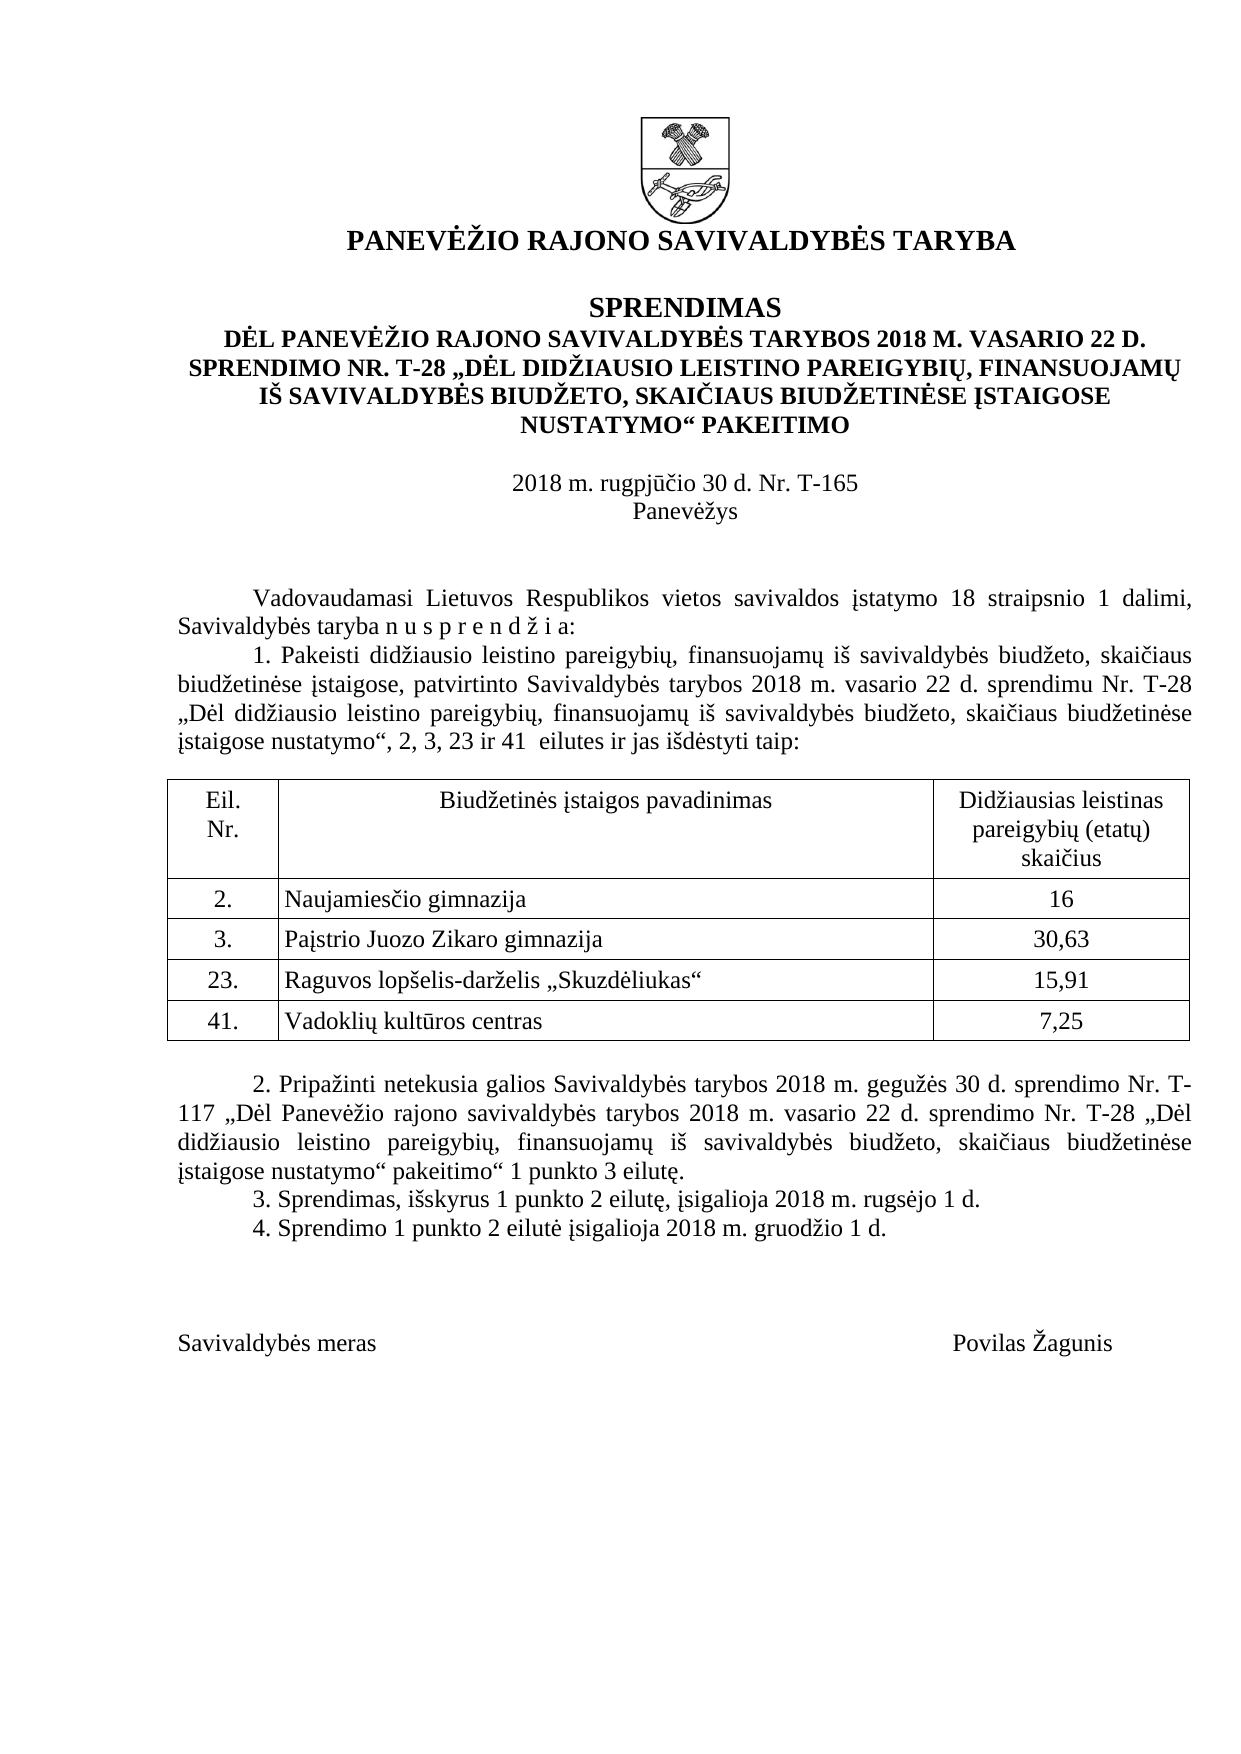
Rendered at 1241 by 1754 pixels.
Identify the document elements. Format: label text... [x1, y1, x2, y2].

table_cell 16 [934, 879, 1189, 918]
table_header Eil. Nr. [168, 780, 278, 877]
table_cell 30,63 [934, 919, 1189, 959]
text SPRENDIMAS [177, 290, 1193, 324]
table_cell Naujamiesčio gimnazija [279, 879, 933, 918]
text 4. Sprendimo 1 punkto 2 eilutė įsigalioja 2018 m. gruodžio 1 d. [177, 1213, 1193, 1242]
text 3. Sprendimas, išskyrus 1 punkto 2 eilutę, įsigalioja 2018 m. rugsėjo 1 d. [177, 1184, 1193, 1213]
table_cell 7,25 [934, 1001, 1189, 1040]
text 2. Pripažinti netekusia galios Savivaldybės tarybos 2018 m. gegužės 30 d. sprendimo Nr. T-117 „Dėl Panevėžio rajono savivaldybės tarybos 2018 m. vasario 22 d. sprendimo Nr. T-28 „Dėl didžiausio leistino pareigybių, finansuojamų iš savivaldybės biudžeto, skaičiaus biudžetinėse įstaigose nustatymo“ pakeitimo“ 1 punkto 3 eilutę. [177, 1069, 1193, 1184]
table_cell 15,91 [934, 960, 1189, 999]
table_cell Raguvos lopšelis-darželis „Skuzdėliukas“ [279, 960, 933, 999]
table_cell 23. [168, 960, 278, 999]
text Savivaldybės meras Povilas Žagunis [177, 1328, 1193, 1357]
table_header Biudžetinės įstaigos pavadinimas [279, 780, 933, 877]
table_header Didžiausias leistinas pareigybių (etatų) skaičius [934, 780, 1189, 877]
table_cell 2. [168, 879, 278, 918]
text Vadovaudamasi Lietuvos Respublikos vietos savivaldos įstatymo 18 straipsnio 1 dalimi, Savivaldybės taryba n u s p r e n d ž i a: [177, 583, 1193, 640]
table_cell Vadoklių kultūros centras [279, 1001, 933, 1040]
table_cell 3. [168, 919, 278, 959]
text DĖL PANEVĖŽIO RAJONO SAVIVALDYBĖS TARYBOS 2018 M. VASARIO 22 D. SPRENDIMO NR. T-28 „DĖL DIDŽIAUSIO LEISTINO PAREIGYBIŲ, FINANSUOJAMŲ IŠ SAVIVALDYBĖS BIUDŽETO, SKAIČIAUS BIUDŽETINĖSE ĮSTAIGOSE NUSTATYMO“ PAKEITIMO [177, 324, 1193, 439]
table_cell 41. [168, 1001, 278, 1040]
text Panevėžys [177, 496, 1193, 525]
text 1. Pakeisti didžiausio leistino pareigybių, finansuojamų iš savivaldybės biudžeto, skaičiaus biudžetinėse įstaigose, patvirtinto Savivaldybės tarybos 2018 m. vasario 22 d. sprendimu Nr. T-28 „Dėl didžiausio leistino pareigybių, finansuojamų iš savivaldybės biudžeto, skaičiaus biudžetinėse įstaigose nustatymo“, 2, 3, 23 ir 41 eilutes ir jas išdėstyti taip: [177, 640, 1193, 755]
text PANEVĖŽIO RAJONO SAVIVALDYBĖS TARYBA [177, 223, 1193, 257]
text 2018 m. rugpjūčio 30 d. Nr. T-165 [177, 468, 1193, 496]
table_cell Paįstrio Juozo Zikaro gimnazija [279, 919, 933, 959]
